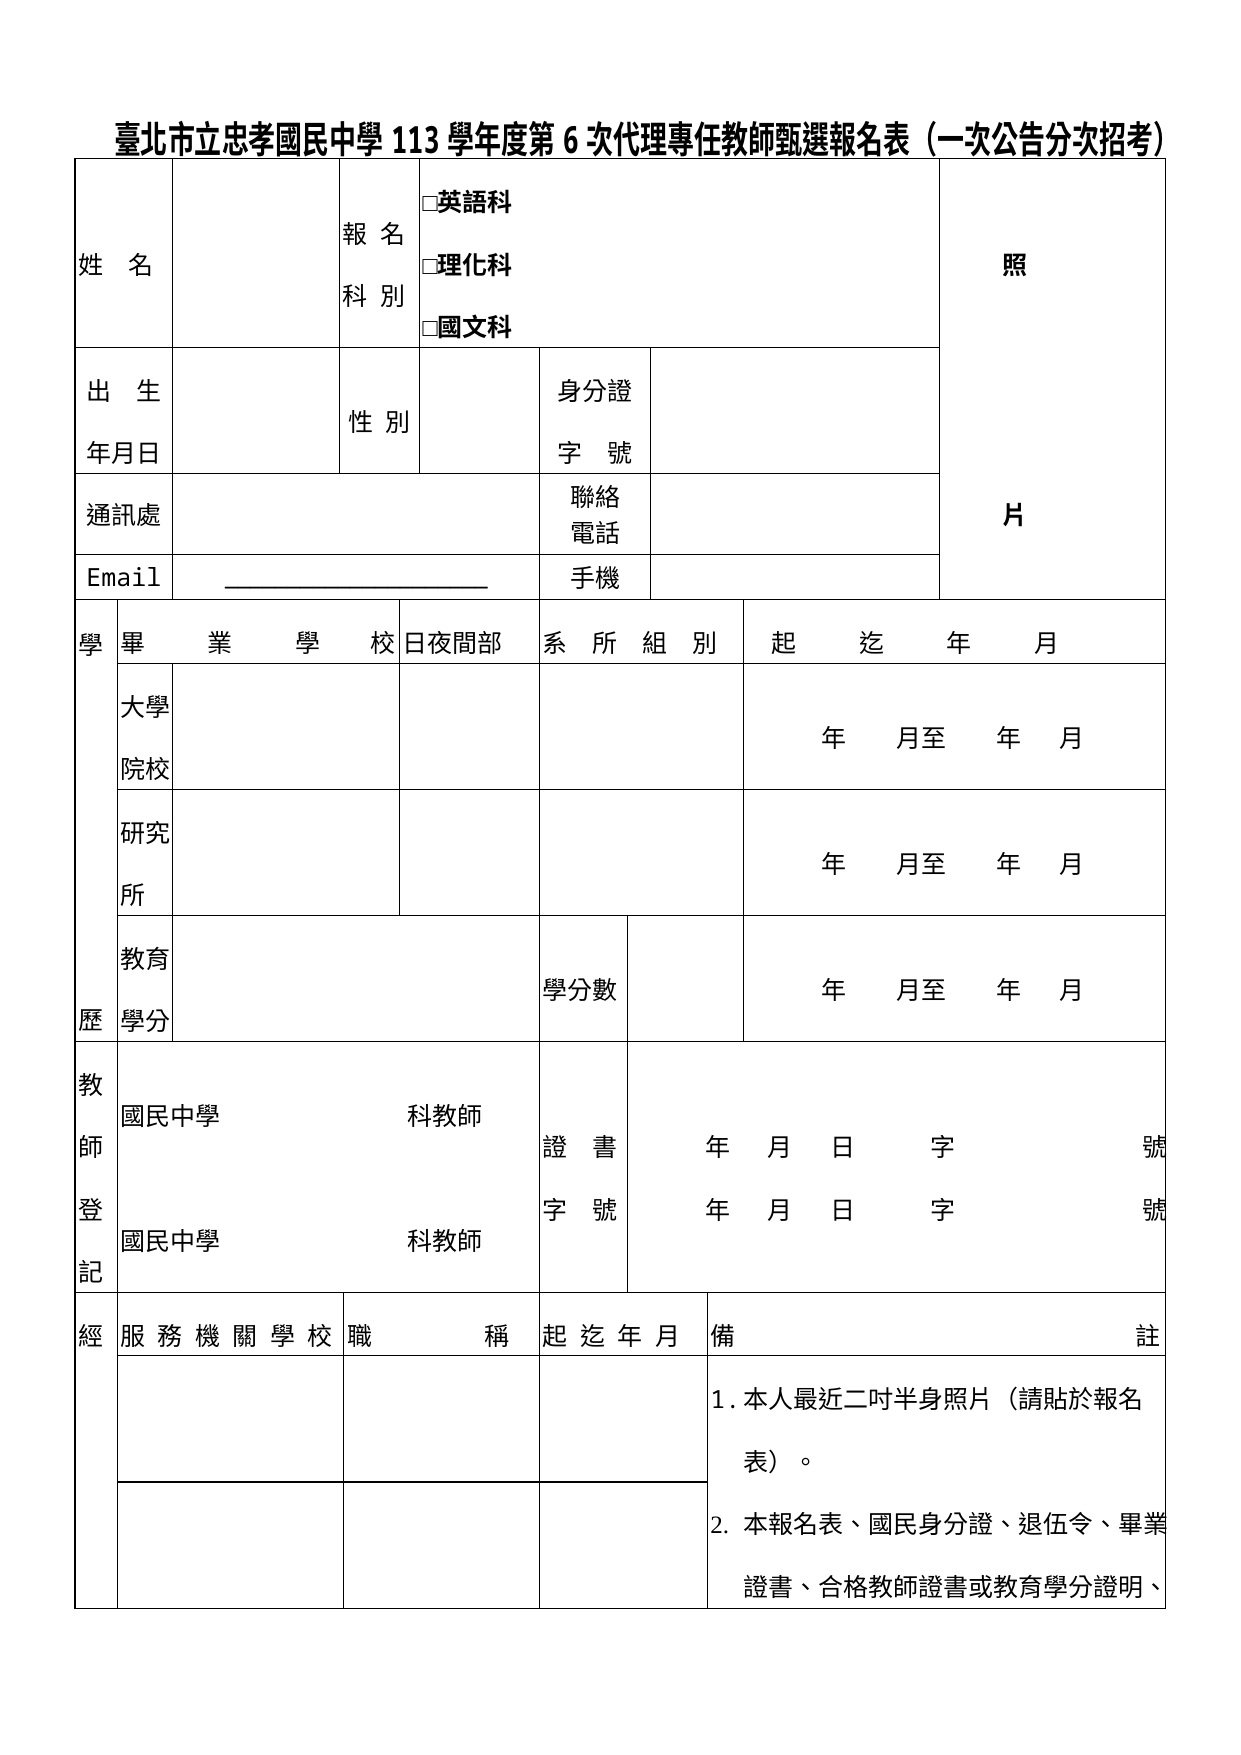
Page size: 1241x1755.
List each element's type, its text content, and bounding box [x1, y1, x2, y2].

table_cell 國民中學 科教師 國民中學 科教師 [118, 1042, 539, 1292]
table_cell 年 月至 年 月 [744, 790, 1165, 915]
table_cell 備 註 [708, 1293, 1165, 1355]
table_cell 經 [76, 1293, 117, 1607]
table_cell 職 稱 [344, 1293, 539, 1355]
table_cell 畢 業 學 校 [118, 600, 399, 663]
table_cell Email [76, 555, 172, 599]
table_cell [628, 916, 743, 1041]
table_header 姓 名 [76, 159, 172, 347]
table_cell 年 月至 年 月 [744, 916, 1165, 1041]
table_cell [400, 790, 539, 915]
table_cell [344, 1483, 539, 1607]
table_cell [173, 790, 399, 915]
table_cell 年 月至 年 月 [744, 664, 1165, 789]
table_cell 年 月 日 字 號 年 月 日 字 號 [628, 1042, 1165, 1292]
table_cell [118, 1483, 343, 1607]
table_cell 教育 學分 [118, 916, 172, 1041]
table_header [173, 159, 339, 347]
table_cell 起 迄 年 月 [540, 1293, 707, 1355]
table_cell [540, 1356, 707, 1481]
table_cell [651, 555, 939, 599]
table_cell 身分證 字 號 [540, 348, 650, 473]
table_cell 聯絡 電話 [540, 474, 650, 553]
table_cell 學 歷 [76, 600, 117, 1041]
table_cell [540, 790, 743, 915]
table_cell 起 迄 年 月 [744, 600, 1165, 663]
table_header 報 名 科 別 [340, 159, 419, 347]
table_cell 服 務 機 關 學 校 [118, 1293, 343, 1355]
table_cell [540, 664, 743, 789]
table_cell 證 書 字 號 [540, 1042, 627, 1292]
table_header 照 片 [940, 159, 1165, 599]
table_cell 通訊處 [76, 474, 172, 553]
table_cell 研究 所 [118, 790, 172, 915]
table_cell 大學 院校 [118, 664, 172, 789]
table_cell [651, 474, 939, 553]
table_cell 出 生 年月日 [76, 348, 172, 473]
table_cell _____________________ [173, 555, 539, 599]
table_cell 性 別 [340, 348, 419, 473]
table_header □英語科 □理化科 □國文科 [420, 159, 939, 347]
table_cell [173, 664, 399, 789]
table_cell 本人最近二吋半身照片（請貼於報名表）。 本報名表、國民身分證、退伍令、畢業 證書、合格教師證書或教育學分證明、 切結書（請掃描成一個PDF檔案，於報 名當日報名時間截止前上傳至指定位置)。 [708, 1356, 1165, 1607]
table_cell 日夜間部 [400, 600, 539, 663]
table_cell [400, 664, 539, 789]
table_cell [651, 348, 939, 473]
table_cell [420, 348, 539, 473]
text 臺北市立忠孝國民中學113學年度第6次代理專任教師甄選報名表（一次公告分次招考） [71, 96, 1223, 158]
table_cell [540, 1483, 707, 1607]
table_cell 學分數 [540, 916, 627, 1041]
table_cell [173, 348, 339, 473]
table_cell 教 師 登 記 [76, 1042, 117, 1292]
table_cell [173, 474, 539, 553]
table_cell 手機 [540, 555, 650, 599]
table_cell 系 所 組 別 [540, 600, 743, 663]
table_cell [118, 1356, 343, 1481]
table_cell [173, 916, 539, 1041]
table_cell [344, 1356, 539, 1481]
